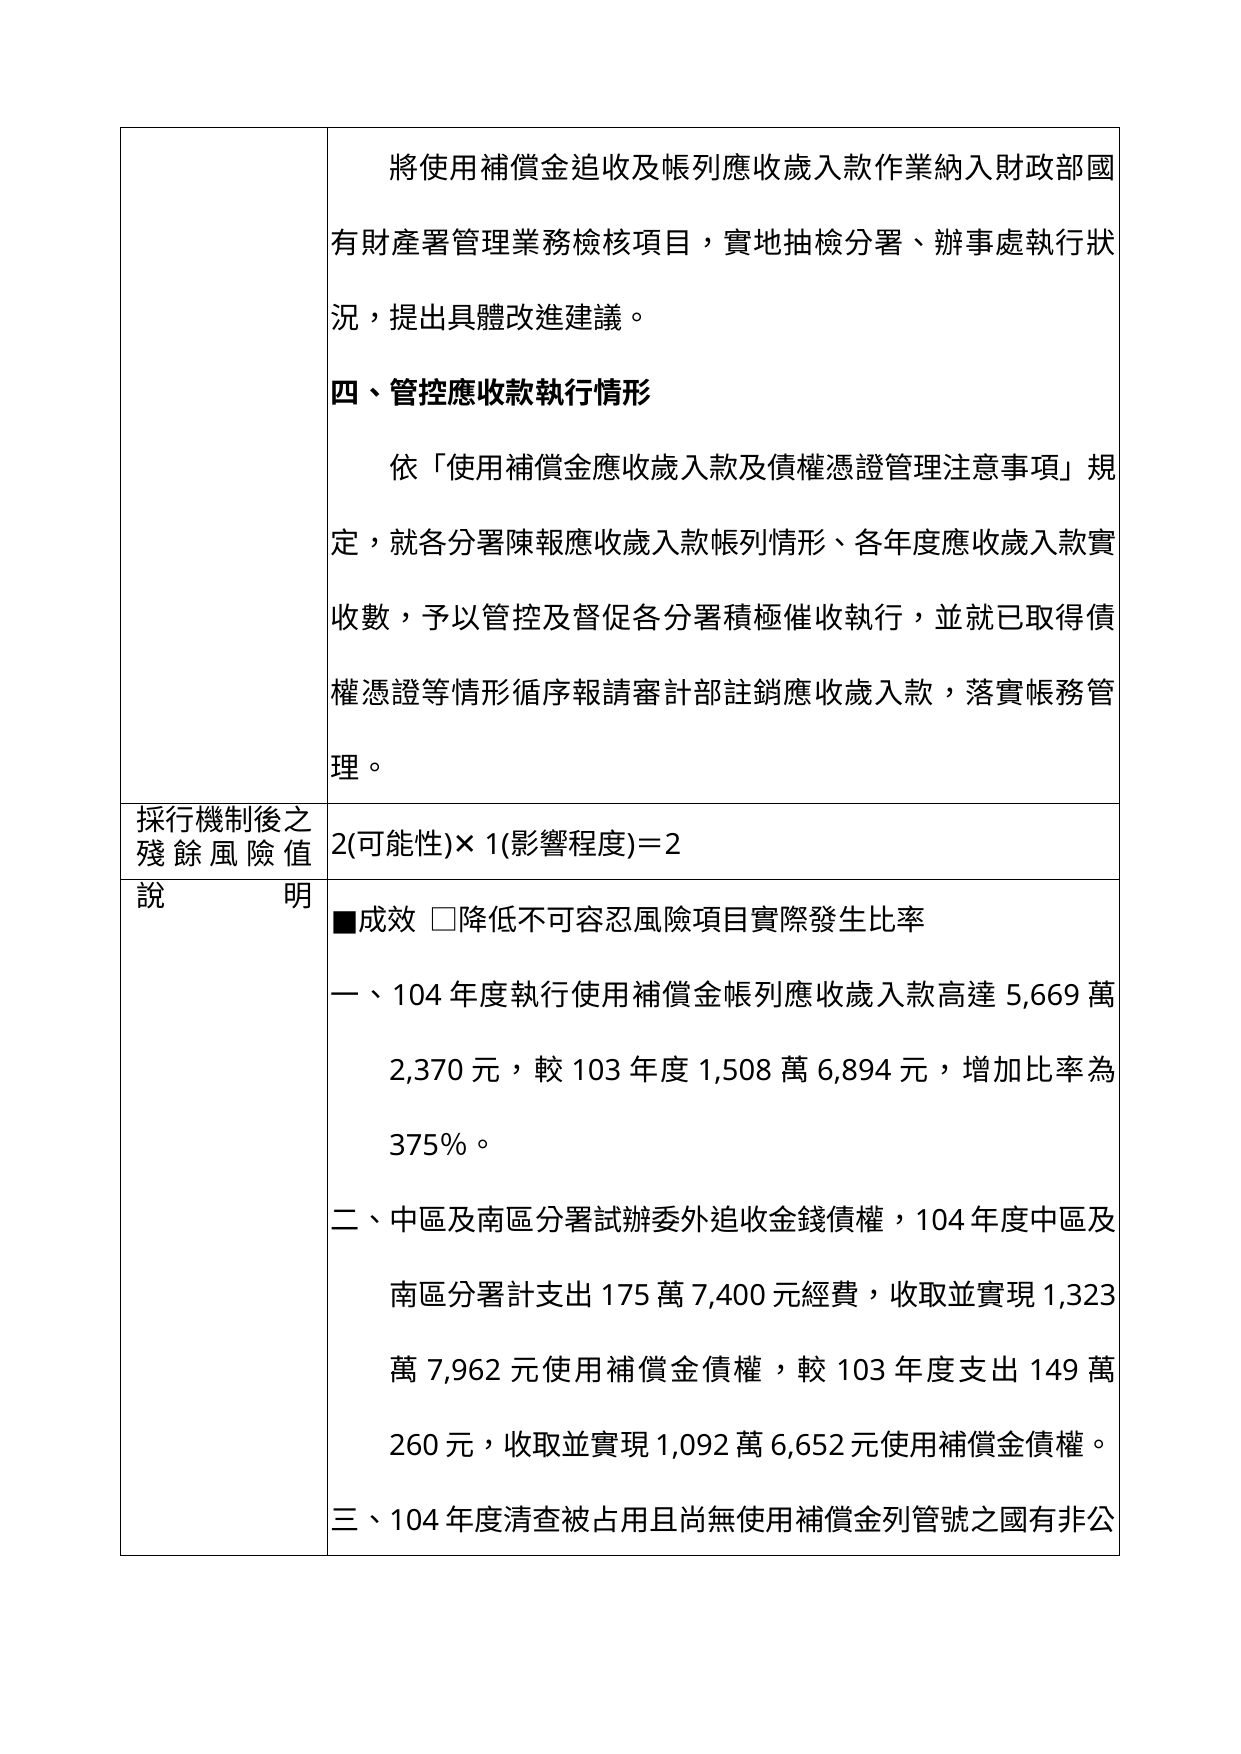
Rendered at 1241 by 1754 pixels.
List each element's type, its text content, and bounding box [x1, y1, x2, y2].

table_cell 2(可能性)✕ 1(影響程度)＝2 [328, 804, 1119, 879]
table_cell 將使用補償金追收及帳列應收歲入款作業納入財政部國有財產署管理業務檢核項目，實地抽檢分署、辦事處執行狀況，提出具體改進建議。 四、管控應收款執行情形 依「使用補償金應收歲入款及債權憑證管理注意事項」規定，就各分署陳報應收歲入款帳列情形、各年度應收歲入款實收數，予以管控及督促各分署積極催收執行，並就已取得債權憑證等情形循序報請審計部註銷應收歲入款，落實帳務管理。 [328, 128, 1119, 803]
table_cell 說明 [121, 880, 327, 1555]
table_cell [121, 128, 327, 803]
table_cell 採行機制後之殘餘風險值 [121, 804, 327, 879]
table_cell ■成效 □降低不可容忍風險項目實際發生比率 一、104年度執行使用補償金帳列應收歲入款高達5,669萬2,370元，較103年度1,508萬6,894元，增加比率為375％。 二、中區及南區分署試辦委外追收金錢債權，104年度中區及南區分署計支出175萬7,400元經費，收取並實現1,323萬7,962元使用補償金債權，較103年度支出149萬260元，收取並實現1,092萬6,652元使用補償金債權。 三、104年度清查被占用且尚無使用補償金列管號之國有非公 [328, 880, 1119, 1555]
